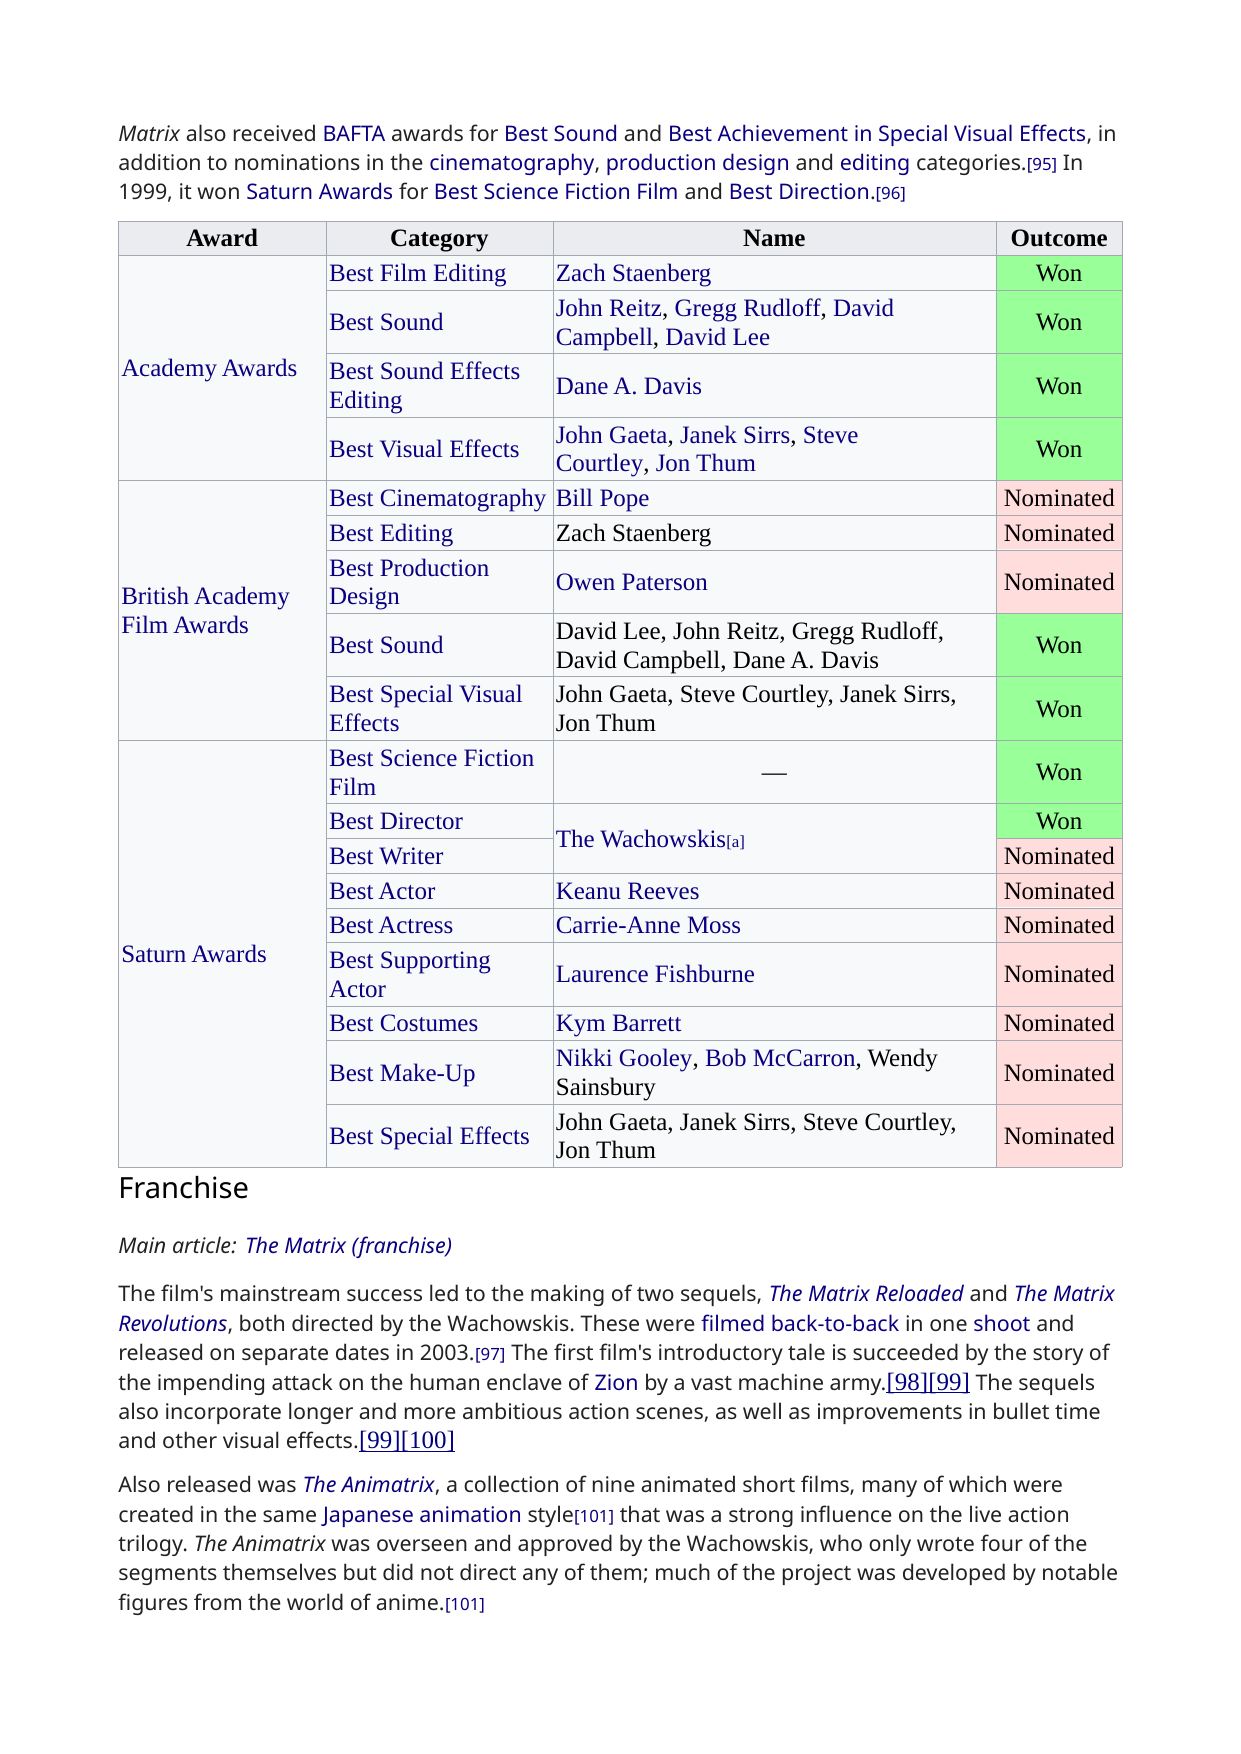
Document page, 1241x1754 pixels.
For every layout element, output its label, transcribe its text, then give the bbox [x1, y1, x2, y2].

text Matrix also received BAFTA awards for Best Sound and Best Achievement in Special Visual Effects, in addition to nominations in the cinematography, production design and editing categories.[95] In 1999, it won Saturn Awards for Best Science Fiction Film and Best Direction.[96] [118, 118, 1122, 206]
table_cell Won [997, 291, 1122, 353]
table_cell Kym Barrett [554, 1007, 996, 1040]
table_cell Won [997, 804, 1122, 838]
table_cell The Wachowskis[a] [554, 804, 996, 873]
table_header Name [554, 222, 996, 255]
table_cell John Reitz, Gregg Rudloff, David Campbell, David Lee [554, 291, 996, 353]
table_cell Best Sound [327, 291, 553, 353]
table_cell Nominated [997, 516, 1122, 549]
table_cell Best Sound Effects Editing [327, 354, 553, 417]
table_cell Best Production Design [327, 551, 553, 613]
text The film's mainstream success led to the making of two sequels, The Matrix Reloaded and The Matrix Revolutions, both directed by the Wachowskis. These were filmed back-to-back in one shoot and released on separate dates in 2003.[97] The first film's introductory tale is succeeded by the story of the impending attack on the human enclave of Zion by a vast machine army.[98][99] The sequels also incorporate longer and more ambitious action scenes, as well as improvements in bullet time and other visual effects.[99][100] [118, 1279, 1122, 1455]
table_header Award [119, 222, 326, 255]
table_cell Nominated [997, 481, 1122, 515]
table_cell Carrie-Anne Moss [554, 909, 996, 942]
table_cell Laurence Fishburne [554, 943, 996, 1006]
table_cell Nominated [997, 1007, 1122, 1040]
text Also released was The Animatrix, a collection of nine animated short films, many of which were created in the same Japanese animation style[101] that was a strong influence on the live action trilogy. The Animatrix was overseen and approved by the Wachowskis, who only wrote four of the segments themselves but did not direct any of them; much of the project was developed by notable figures from the world of anime.[101] [118, 1470, 1122, 1616]
table_cell Won [997, 256, 1122, 290]
table_cell Zach Staenberg [554, 256, 996, 290]
table_cell Best Editing [327, 516, 553, 549]
table_header Outcome [997, 222, 1122, 255]
table_cell Academy Awards [119, 256, 326, 480]
table_cell British Academy Film Awards [119, 481, 326, 740]
table_cell Best Sound [327, 614, 553, 676]
table_cell Best Special Effects [327, 1105, 553, 1167]
table_cell Best Special Visual Effects [327, 677, 553, 740]
table_cell Best Actress [327, 909, 553, 942]
table_cell John Gaeta, Janek Sirrs, Steve Courtley, Jon Thum [554, 418, 996, 480]
table_cell Best Director [327, 804, 553, 838]
table_cell Nominated [997, 839, 1122, 873]
table_cell Best Film Editing [327, 256, 553, 290]
table_cell Best Visual Effects [327, 418, 553, 480]
table_cell Keanu Reeves [554, 874, 996, 907]
table_cell Owen Paterson [554, 551, 996, 613]
table_cell Dane A. Davis [554, 354, 996, 417]
table_cell Won [997, 677, 1122, 740]
table_cell Best Science Fiction Film [327, 741, 553, 803]
table_cell Best Actor [327, 874, 553, 907]
table_cell Best Writer [327, 839, 553, 873]
table_cell Nominated [997, 551, 1122, 613]
table_cell Bill Pope [554, 481, 996, 515]
table_cell Won [997, 614, 1122, 676]
table_cell Nominated [997, 1041, 1122, 1104]
table_cell Best Supporting Actor [327, 943, 553, 1006]
table_cell Nominated [997, 943, 1122, 1006]
table_cell Zach Staenberg [554, 516, 996, 549]
table_cell Best Costumes [327, 1007, 553, 1040]
table_cell John Gaeta, Steve Courtley, Janek Sirrs, Jon Thum [554, 677, 996, 740]
table_cell David Lee, John Reitz, Gregg Rudloff, David Campbell, Dane A. Davis [554, 614, 996, 676]
table_cell Nominated [997, 909, 1122, 942]
table_header Category [327, 222, 553, 255]
table_cell Won [997, 354, 1122, 417]
table_cell Nikki Gooley, Bob McCarron, Wendy Sainsbury [554, 1041, 996, 1104]
table_cell — [554, 741, 996, 803]
subtitle Franchise [118, 1168, 1122, 1207]
table_cell Saturn Awards [119, 741, 326, 1167]
text Main article: The Matrix (franchise) [118, 1231, 1122, 1260]
table_cell Best Make-Up [327, 1041, 553, 1104]
table_cell Won [997, 741, 1122, 803]
table_cell Nominated [997, 1105, 1122, 1167]
table_cell Won [997, 418, 1122, 480]
table_cell Best Cinematography [327, 481, 553, 515]
table_cell Nominated [997, 874, 1122, 907]
table_cell John Gaeta, Janek Sirrs, Steve Courtley, Jon Thum [554, 1105, 996, 1167]
